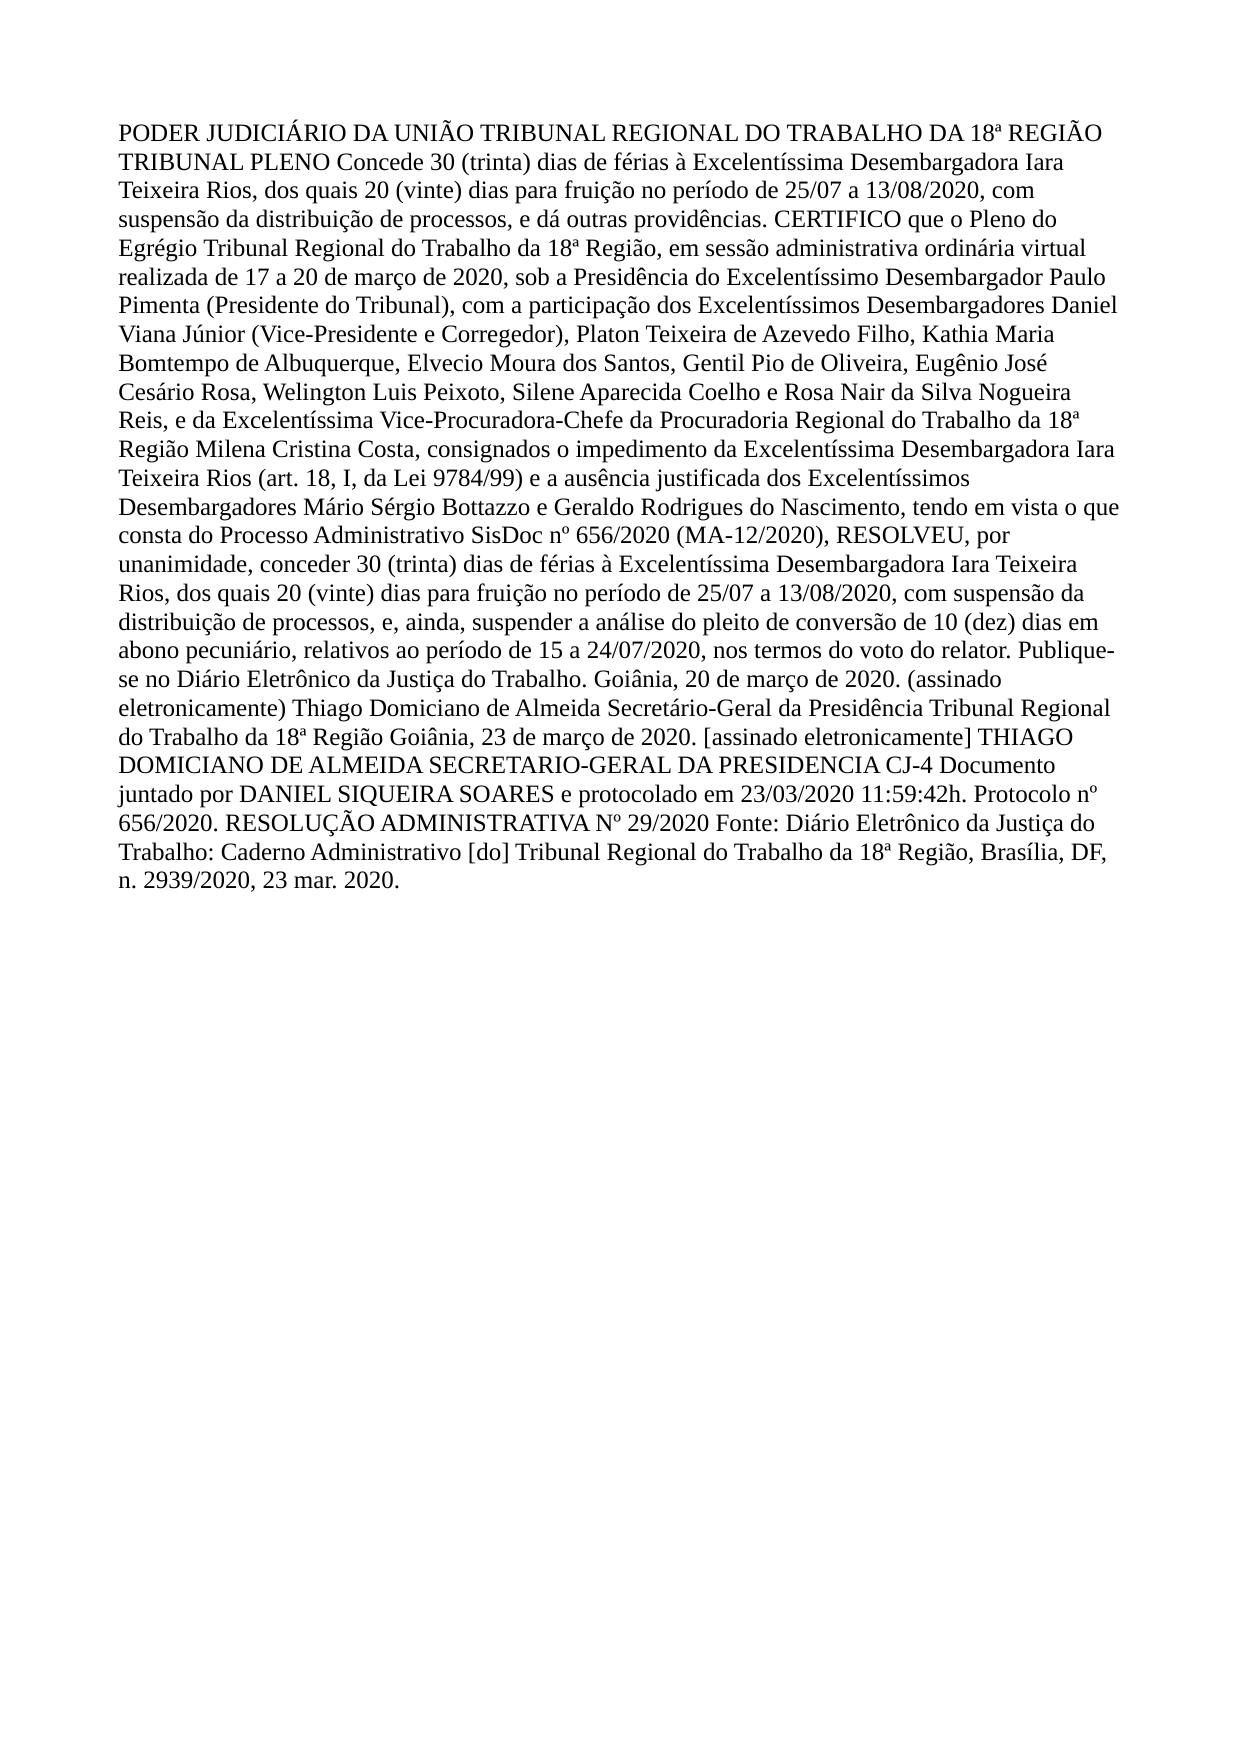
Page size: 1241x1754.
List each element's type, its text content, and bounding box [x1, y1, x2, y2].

text PODER JUDICIÁRIO DA UNIÃO TRIBUNAL REGIONAL DO TRABALHO DA 18ª REGIÃO TRIBUNAL PLENO Concede 30 (trinta) dias de férias à Excelentíssima Desembargadora Iara Teixeira Rios, dos quais 20 (vinte) dias para fruição no período de 25/07 a 13/08/2020, com suspensão da distribuição de processos, e dá outras providências. CERTIFICO que o Pleno do Egrégio Tribunal Regional do Trabalho da 18ª Região, em sessão administrativa ordinária virtual realizada de 17 a 20 de março de 2020, sob a Presidência do Excelentíssimo Desembargador Paulo Pimenta (Presidente do Tribunal), com a participação dos Excelentíssimos Desembargadores Daniel Viana Júnior (Vice-Presidente e Corregedor), Platon Teixeira de Azevedo Filho, Kathia Maria Bomtempo de Albuquerque, Elvecio Moura dos Santos, Gentil Pio de Oliveira, Eugênio José Cesário Rosa, Welington Luis Peixoto, Silene Aparecida Coelho e Rosa Nair da Silva Nogueira Reis, e da Excelentíssima Vice-Procuradora-Chefe da Procuradoria Regional do Trabalho da 18ª Região Milena Cristina Costa, consignados o impedimento da Excelentíssima Desembargadora Iara Teixeira Rios (art. 18, I, da Lei 9784/99) e a ausência justificada dos Excelentíssimos Desembargadores Mário Sérgio Bottazzo e Geraldo Rodrigues do Nascimento, tendo em vista o que consta do Processo Administrativo SisDoc nº 656/2020 (MA-12/2020), RESOLVEU, por unanimidade, conceder 30 (trinta) dias de férias à Excelentíssima Desembargadora Iara Teixeira Rios, dos quais 20 (vinte) dias para fruição no período de 25/07 a 13/08/2020, com suspensão da distribuição de processos, e, ainda, suspender a análise do pleito de conversão de 10 (dez) dias em abono pecuniário, relativos ao período de 15 a 24/07/2020, nos termos do voto do relator. Publique-se no Diário Eletrônico da Justiça do Trabalho. Goiânia, 20 de março de 2020. (assinado eletronicamente) Thiago Domiciano de Almeida Secretário-Geral da Presidência Tribunal Regional do Trabalho da 18ª Região Goiânia, 23 de março de 2020. [assinado eletronicamente] THIAGO DOMICIANO DE ALMEIDA SECRETARIO-GERAL DA PRESIDENCIA CJ-4 Documento juntado por DANIEL SIQUEIRA SOARES e protocolado em 23/03/2020 11:59:42h. Protocolo nº 656/2020. RESOLUÇÃO ADMINISTRATIVA Nº 29/2020 Fonte: Diário Eletrônico da Justiça do Trabalho: Caderno Administrativo [do] Tribunal Regional do Trabalho da 18ª Região, Brasília, DF, n. 2939/2020, 23 mar. 2020. [118, 118, 1122, 894]
